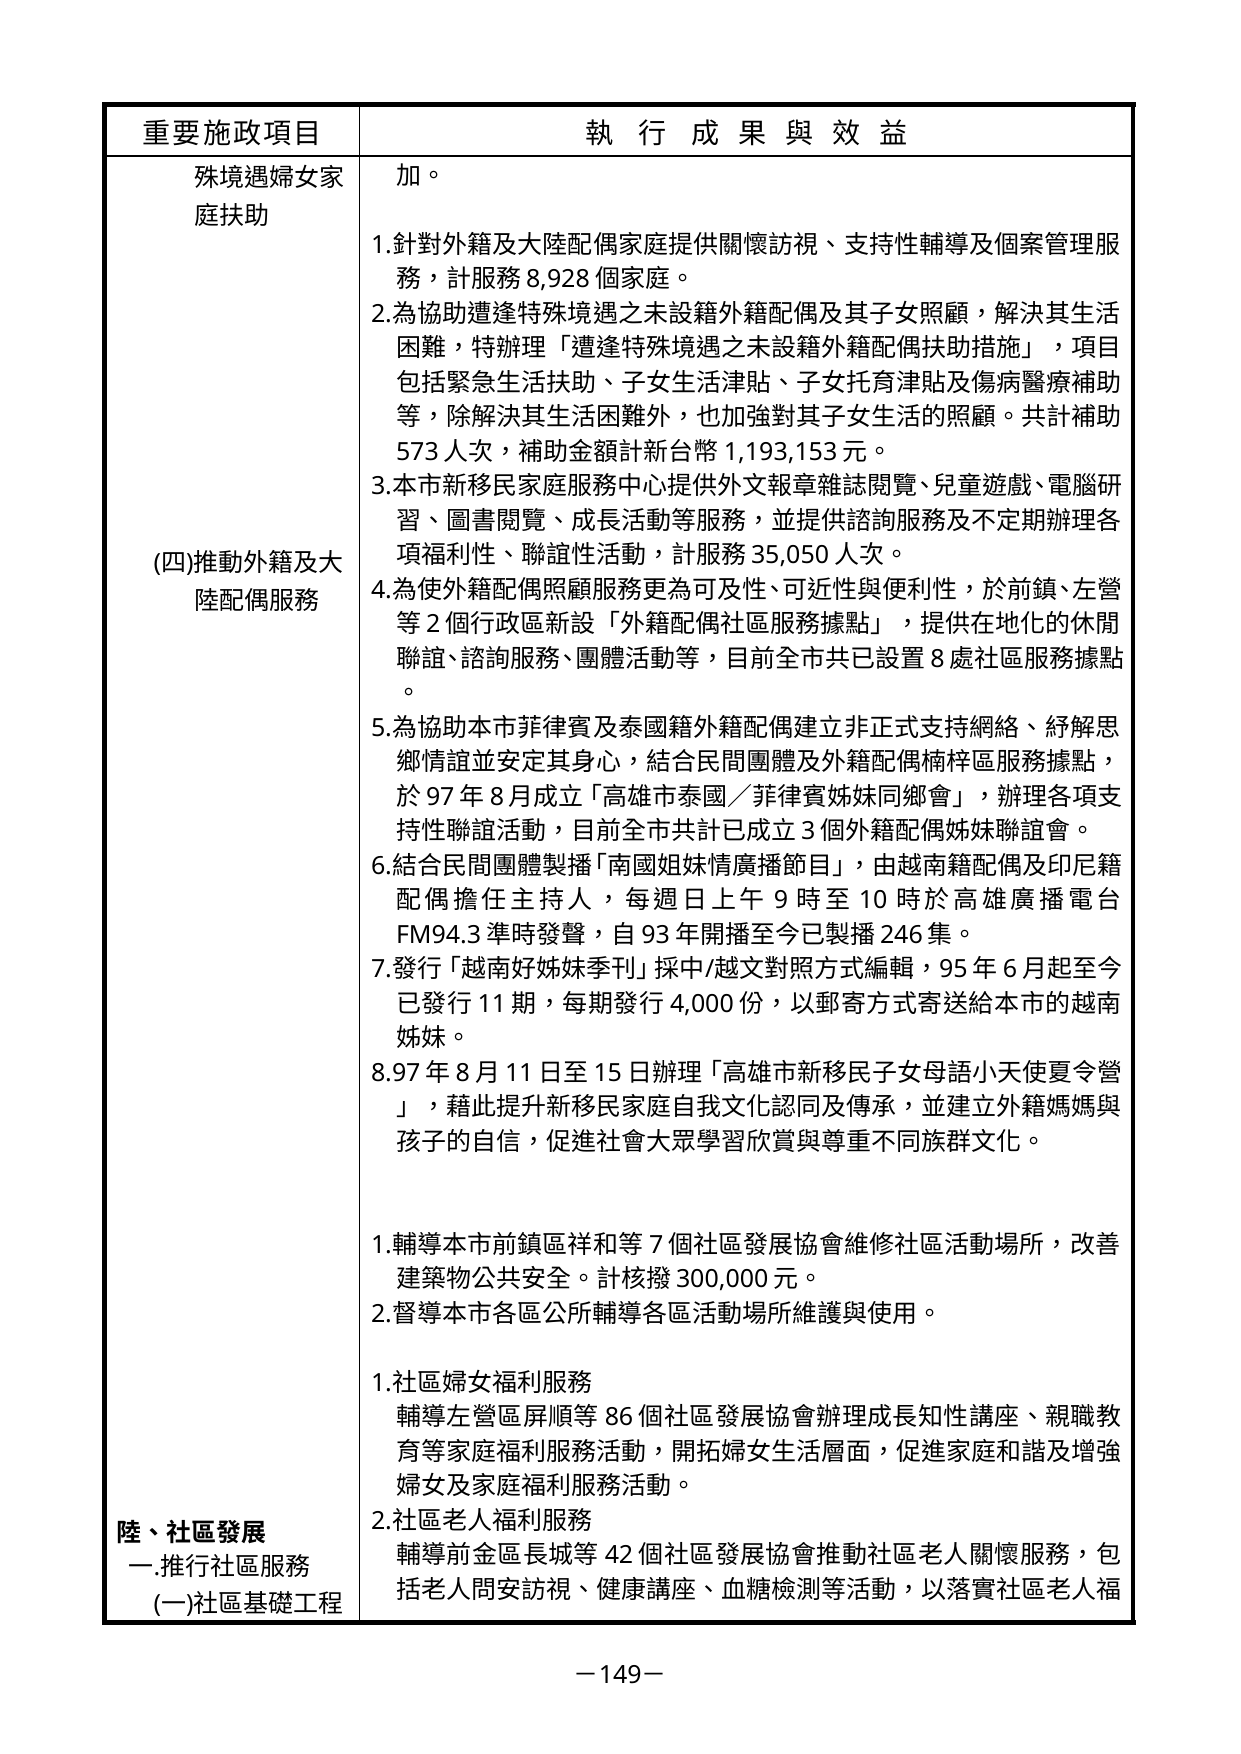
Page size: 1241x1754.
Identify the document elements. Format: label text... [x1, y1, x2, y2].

table_header 重要施政項目 [107, 107, 359, 155]
table_cell 加。 1.針對外籍及大陸配偶家庭提供關懷訪視、支持性輔導及個案管理服務，計服務8,928個家庭。 2.為協助遭逢特殊境遇之未設籍外籍配偶及其子女照顧，解決其生活困難，特辦理「遭逢特殊境遇之未設籍外籍配偶扶助措施」，項目包括緊急生活扶助、子女生活津貼、子女托育津貼及傷病醫療補助等，除解決其生活困難外，也加強對其子女生活的照顧。共計補助573人次，補助金額計新台幣1,193,153元。 3.本市新移民家庭服務中心提供外文報章雜誌閱覽、兒童遊戲、電腦研習、圖書閱覽、成長活動等服務，並提供諮詢服務及不定期辦理各項福利性、聯誼性活動，計服務35,050人次。 4.為使外籍配偶照顧服務更為可及性、可近性與便利性，於前鎮、左營等2個行政區新設「外籍配偶社區服務據點」，提供在地化的休閒聯誼、諮詢服務、團體活動等，目前全市共已設置8處社區服務據點。 5.為協助本市菲律賓及泰國籍外籍配偶建立非正式支持網絡、紓解思鄉情誼並安定其身心，結合民間團體及外籍配偶楠梓區服務據點，於97年8月成立「高雄市泰國／菲律賓姊妹同鄉會」，辦理各項支持性聯誼活動，目前全市共計已成立3個外籍配偶姊妹聯誼會。 6.結合民間團體製播「南國姐妹情廣播節目」，由越南籍配偶及印尼籍配偶擔任主持人，每週日上午9時至10時於高雄廣播電台FM94.3準時發聲，自93年開播至今已製播246集。 7.發行「越南好姊妹季刊」採中/越文對照方式編輯，95年6月起至今已發行11期，每期發行4,000份，以郵寄方式寄送給本市的越南姊妹。 8.97年8月11日至15日辦理「高雄市新移民子女母語小天使夏令營」，藉此提升新移民家庭自我文化認同及傳承，並建立外籍媽媽與孩子的自信，促進社會大眾學習欣賞與尊重不同族群文化。 1.輔導本市前鎮區祥和等7個社區發展協會維修社區活動場所，改善建築物公共安全。計核撥300,000元。 2.督導本市各區公所輔導各區活動場所維護與使用。 1.社區婦女福利服務 輔導左營區屏順等86個社區發展協會辦理成長知性講座、親職教育等家庭福利服務活動，開拓婦女生活層面，促進家庭和諧及增強婦女及家庭福利服務活動。 2.社區老人福利服務 輔導前金區長城等42個社區發展協會推動社區老人關懷服務，包括老人問安訪視、健康講座、血糖檢測等活動，以落實社區老人福 [360, 157, 1131, 1620]
table_header 執 行 成 果 與 效 益 [360, 107, 1131, 155]
table_cell 殊境遇婦女家庭扶助 (四)推動外籍及大陸配偶服務 陸、社區發展 一.推行社區服務 (一)社區基礎工程 [107, 157, 359, 1620]
